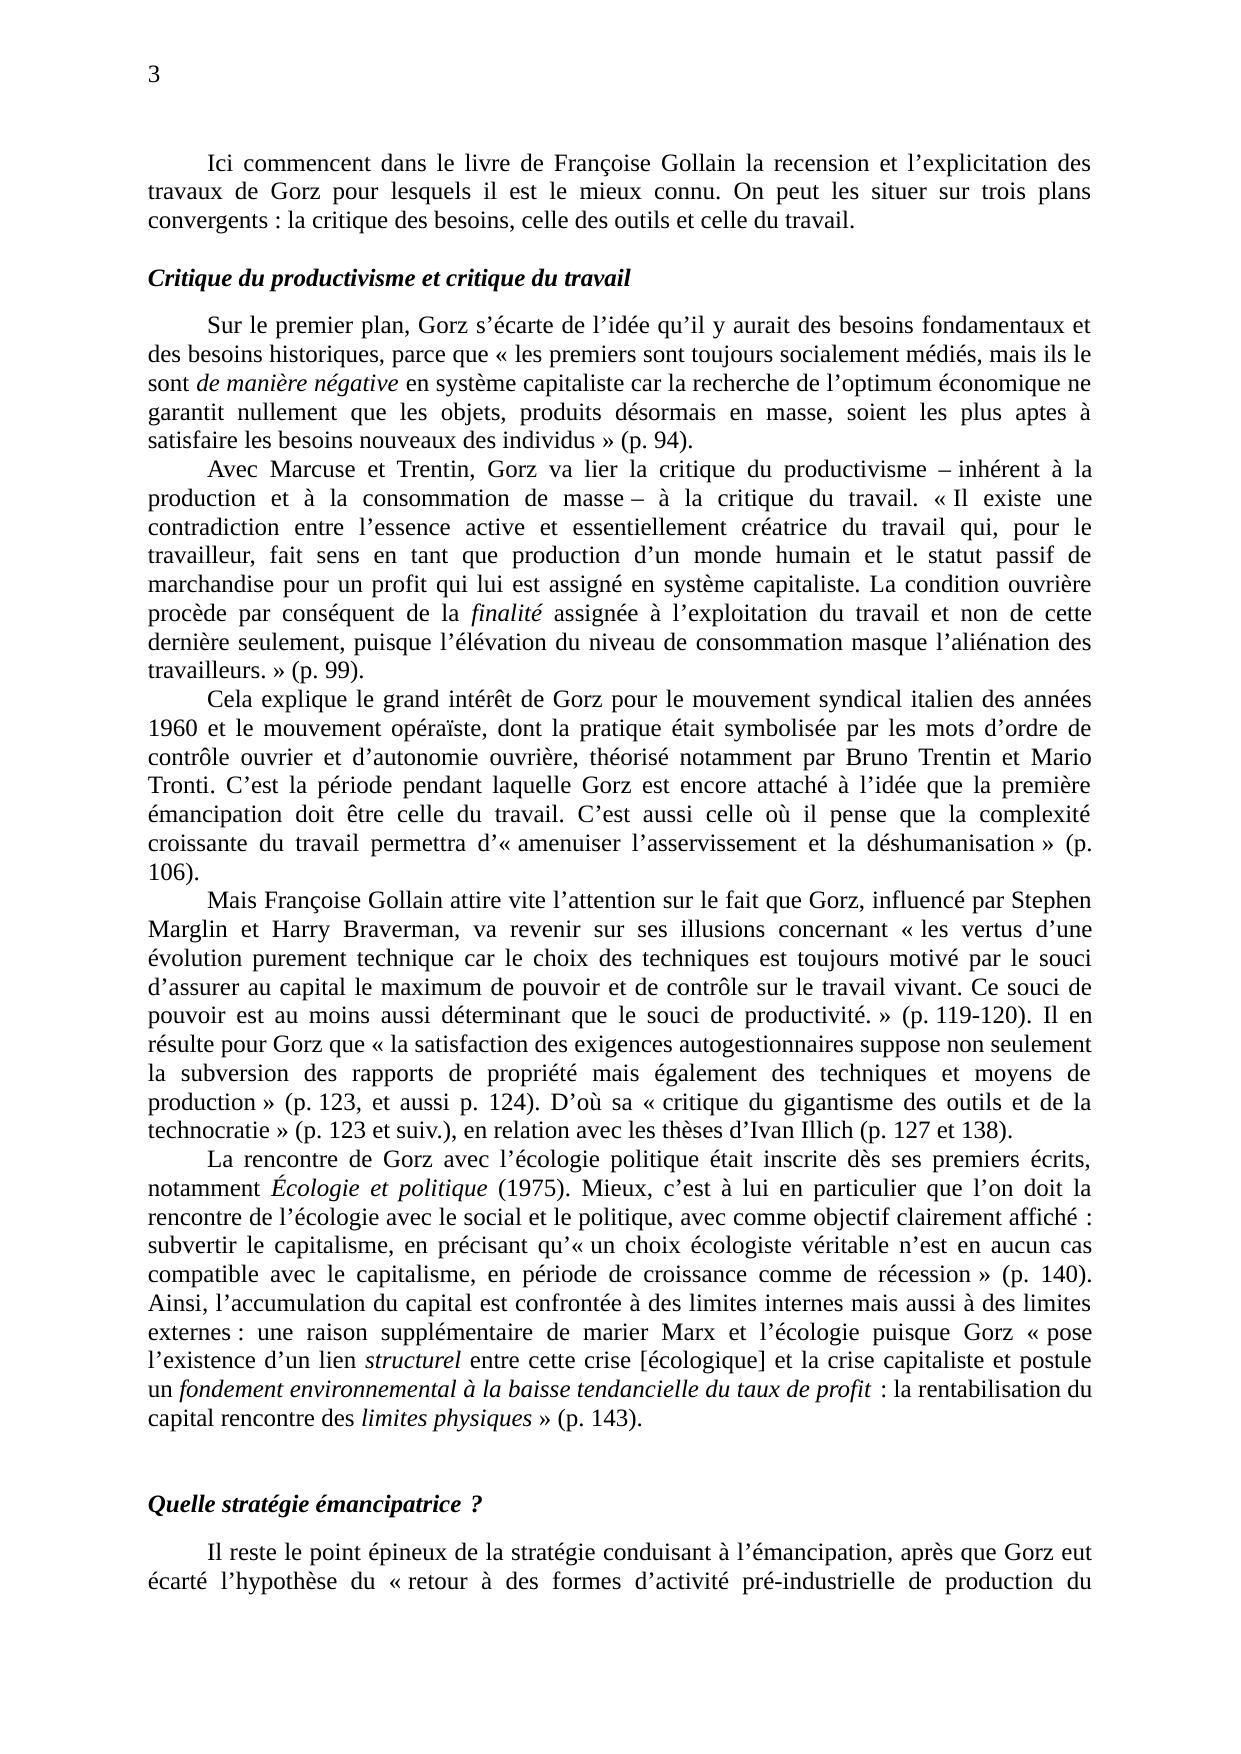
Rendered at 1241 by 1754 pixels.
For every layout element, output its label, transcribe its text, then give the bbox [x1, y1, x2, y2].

text Avec Marcuse et Trentin, Gorz va lier la critique du productivisme – inhérent à la production et à la consommation de masse – à la critique du travail. « Il existe une contradiction entre l’essence active et essentiellement créatrice du travail qui, pour le travailleur, fait sens en tant que production d’un monde humain et le statut passif de marchandise pour un profit qui lui est assigné en système capitaliste. La condition ouvrière procède par conséquent de la finalité assignée à l’exploitation du travail et non de cette dernière seulement, puisque l’élévation du niveau de consommation masque l’aliénation des travailleurs. » (p. 99). [148, 454, 1092, 684]
text Ici commencent dans le livre de Françoise Gollain la recension et l’explicitation des travaux de Gorz pour lesquels il est le mieux connu. On peut les situer sur trois plans convergents : la critique des besoins, celle des outils et celle du travail. [148, 148, 1092, 234]
text Il reste le point épineux de la stratégie conduisant à l’émancipation, après que Gorz eut écarté l’hypothèse du « retour à des formes d’activité pré-industrielle de production du [148, 1537, 1092, 1595]
text Quelle stratégie émancipatrice ? [148, 1489, 1092, 1518]
text Critique du productivisme et critique du travail [148, 263, 1092, 291]
text Cela explique le grand intérêt de Gorz pour le mouvement syndical italien des années 1960 et le mouvement opéraïste, dont la pratique était symbolisée par les mots d’ordre de contrôle ouvrier et d’autonomie ouvrière, théorisé notamment par Bruno Trentin et Mario Tronti. C’est la période pendant laquelle Gorz est encore attaché à l’idée que la première émancipation doit être celle du travail. C’est aussi celle où il pense que la complexité croissante du travail permettra d’« amenuiser l’asservissement et la déshumanisation » (p. 106). [148, 684, 1092, 886]
text Mais Françoise Gollain attire vite l’attention sur le fait que Gorz, influencé par Stephen Marglin et Harry Braverman, va revenir sur ses illusions concernant « les vertus d’une évolution purement technique car le choix des techniques est toujours motivé par le souci d’assurer au capital le maximum de pouvoir et de contrôle sur le travail vivant. Ce souci de pouvoir est au moins aussi déterminant que le souci de productivité. » (p. 119-120). Il en résulte pour Gorz que « la satisfaction des exigences autogestionnaires suppose non seulement la subversion des rapports de propriété mais également des techniques et moyens de production » (p. 123, et aussi p. 124). D’où sa « critique du gigantisme des outils et de la technocratie » (p. 123 et suiv.), en relation avec les thèses d’Ivan Illich (p. 127 et 138). [148, 886, 1092, 1144]
text Sur le premier plan, Gorz s’écarte de l’idée qu’il y aurait des besoins fondamentaux et des besoins historiques, parce que « les premiers sont toujours socialement médiés, mais ils le sont de manière négative en système capitaliste car la recherche de l’optimum économique ne garantit nullement que les objets, produits désormais en masse, soient les plus aptes à satisfaire les besoins nouveaux des individus » (p. 94). [148, 311, 1092, 454]
text La rencontre de Gorz avec l’écologie politique était inscrite dès ses premiers écrits, notamment Écologie et politique (1975). Mieux, c’est à lui en particulier que l’on doit la rencontre de l’écologie avec le social et le politique, avec comme objectif clairement affiché : subvertir le capitalisme, en précisant qu’« un choix écologiste véritable n’est en aucun cas compatible avec le capitalisme, en période de croissance comme de récession » (p. 140). Ainsi, l’accumulation du capital est confrontée à des limites internes mais aussi à des limites externes : une raison supplémentaire de marier Marx et l’écologie puisque Gorz « pose l’existence d’un lien structurel entre cette crise [écologique] et la crise capitaliste et postule un fondement environnemental à la baisse tendancielle du taux de profit : la rentabilisation du capital rencontre des limites physiques » (p. 143). [148, 1144, 1092, 1432]
